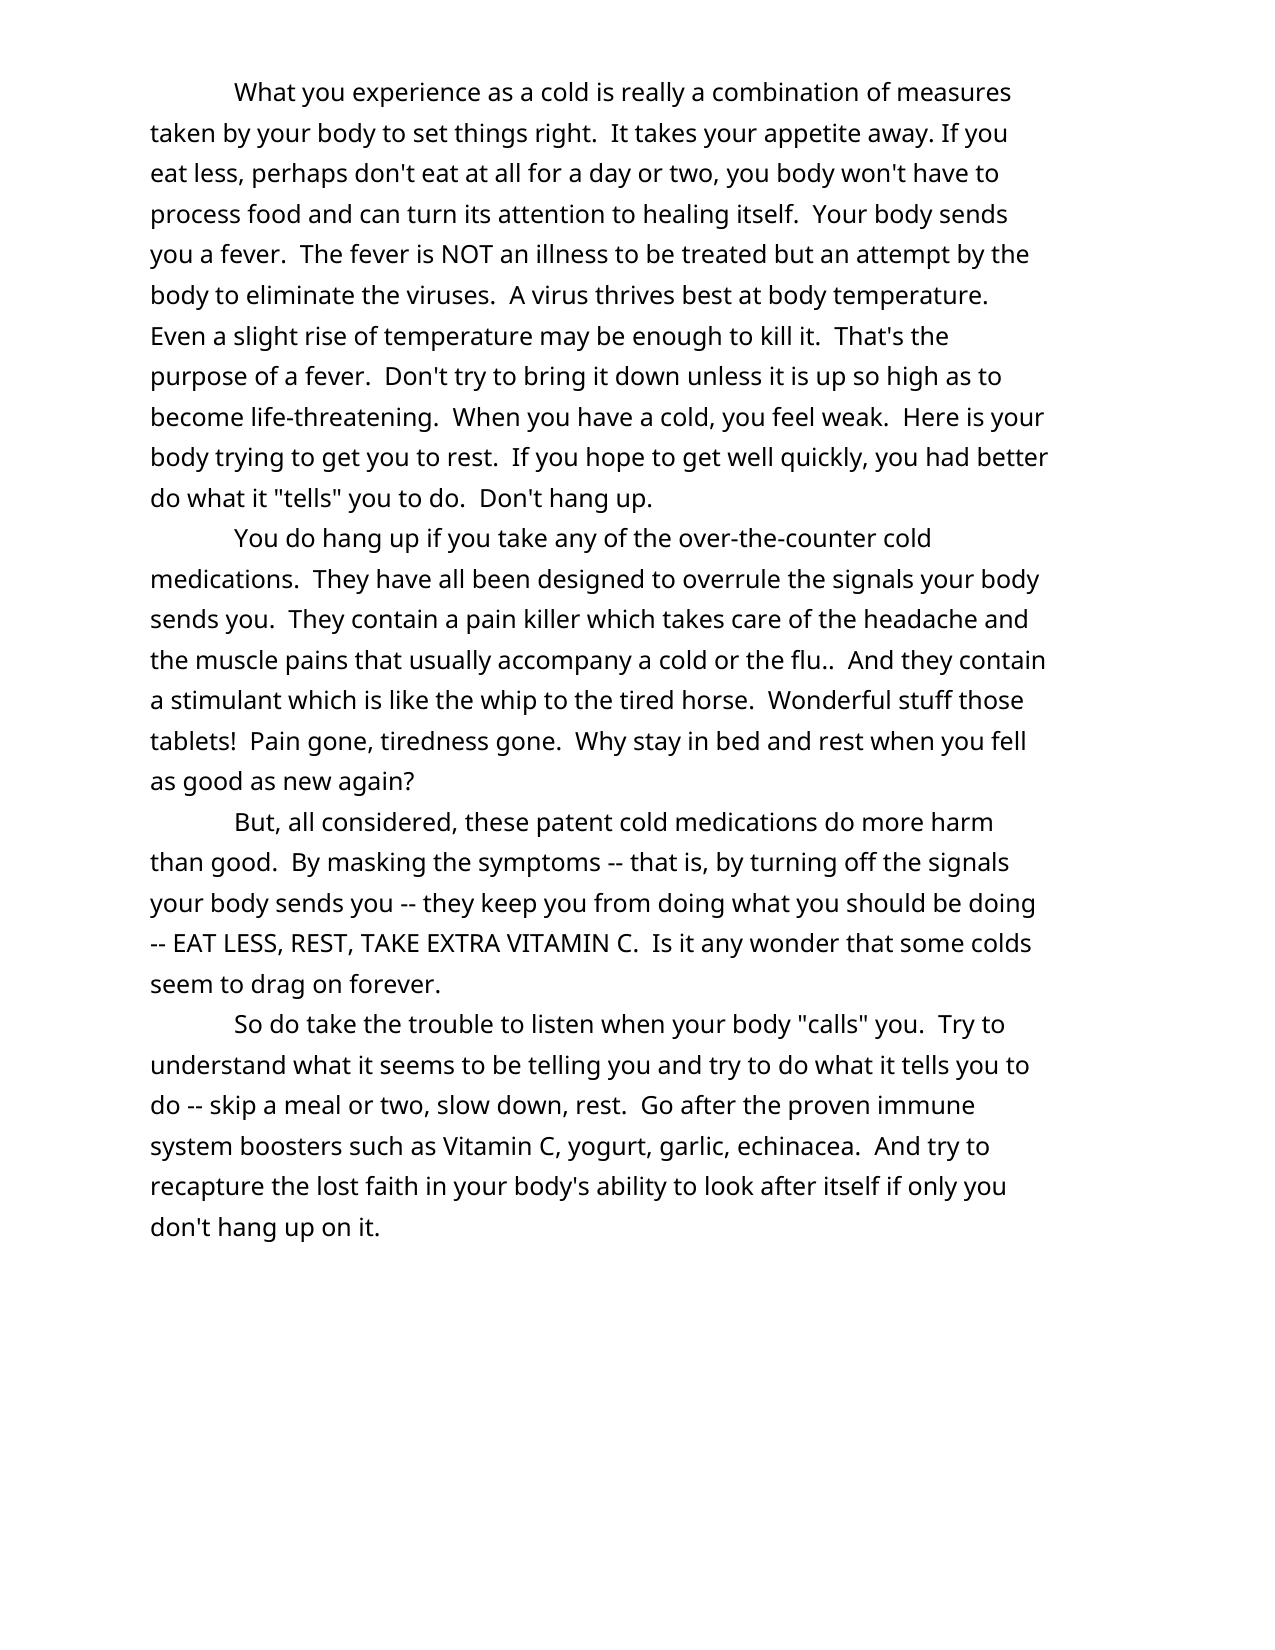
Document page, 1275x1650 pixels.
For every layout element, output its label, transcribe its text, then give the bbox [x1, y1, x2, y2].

text So do take the trouble to listen when your body "calls" you. Try to understand what it seems to be telling you and try to do what it tells you to do -- skip a meal or two, slow down, rest. Go after the proven immune system boosters such as Vitamin C, yogurt, garlic, echinacea. And try to recapture the lost faith in your body's ability to look after itself if only you don't hang up on it. [150, 1007, 1050, 1244]
text What you experience as a cold is really a combination of measures taken by your body to set things right. It takes your appetite away. If you eat less, perhaps don't eat at all for a day or two, you body won't have to process food and can turn its attention to healing itself. Your body sends you a fever. The fever is NOT an illness to be treated but an attempt by the body to eliminate the viruses. A virus thrives best at body temperature. Even a slight rise of temperature may be enough to kill it. That's the purpose of a fever. Don't try to bring it down unless it is up so high as to become life-threatening. When you have a cold, you feel weak. Here is your body trying to get you to rest. If you hope to get well quickly, you had better do what it "tells" you to do. Don't hang up. [150, 75, 1050, 514]
text But, all considered, these patent cold medications do more harm than good. By masking the symptoms -- that is, by turning off the signals your body sends you -- they keep you from doing what you should be doing -- EAT LESS, REST, TAKE EXTRA VITAMIN C. Is it any wonder that some colds seem to drag on forever. [150, 804, 1050, 1001]
text You do hang up if you take any of the over-the-counter cold medications. They have all been designed to overrule the signals your body sends you. They contain a pain killer which takes care of the headache and the muscle pains that usually accompany a cold or the flu.. And they contain a stimulant which is like the whip to the tired horse. Wonderful stuff those tablets! Pain gone, tiredness gone. Why stay in bed and rest when you fell as good as new again? [150, 521, 1050, 798]
